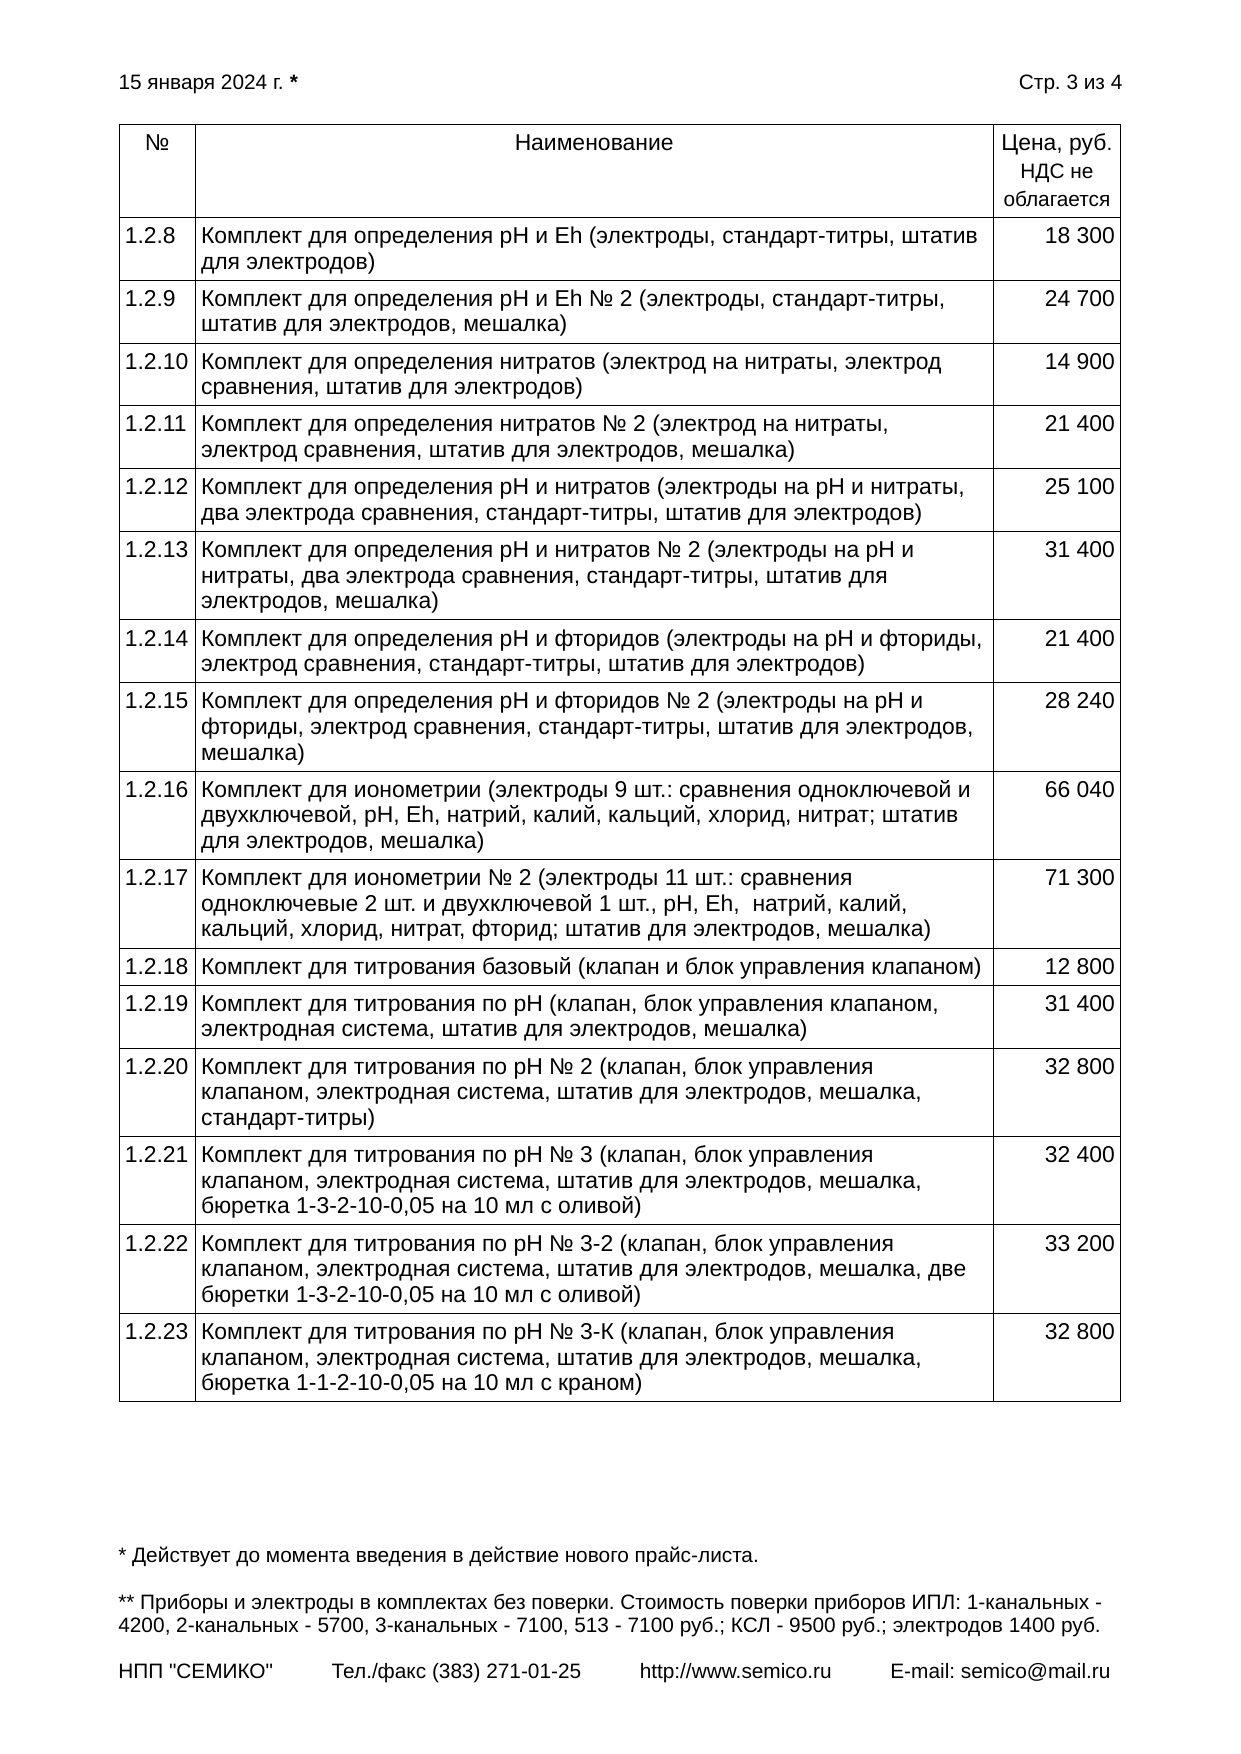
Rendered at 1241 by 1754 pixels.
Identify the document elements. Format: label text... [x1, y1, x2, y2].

table_cell 1.2.18 [120, 949, 195, 985]
table_cell 1.2.23 [120, 1314, 195, 1401]
table_cell 66 040 [994, 772, 1120, 859]
table_header № [120, 125, 195, 217]
table_cell 21 400 [994, 620, 1120, 682]
table_cell Комплект для определения pH и фторидов (электроды на pH и фториды, электрод сравнения, стандарт-титры, штатив для электродов) [196, 620, 993, 682]
table_cell 1.2.20 [120, 1049, 195, 1136]
table_cell 71 300 [994, 860, 1120, 947]
table_cell Комплект для титрования базовый (клапан и блок управления клапаном) [196, 949, 993, 985]
table_cell Комплект для определения pH и Eh (электроды, стандарт-титры, штатив для электродов) [196, 218, 993, 280]
table_cell 1.2.13 [120, 532, 195, 619]
table_cell 21 400 [994, 406, 1120, 468]
table_cell 1.2.8 [120, 218, 195, 280]
table_cell Комплект для определения нитратов (электрод на нитраты, электрод сравнения, штатив для электродов) [196, 344, 993, 405]
table_cell 1.2.11 [120, 406, 195, 468]
table_cell 1.2.17 [120, 860, 195, 947]
table_cell 24 700 [994, 281, 1120, 342]
table_cell 1.2.21 [120, 1137, 195, 1224]
table_cell 32 800 [994, 1314, 1120, 1401]
table_cell 1.2.10 [120, 344, 195, 405]
table_cell Комплект для определения pH и фторидов № 2 (электроды на pH и фториды, электрод сравнения, стандарт-титры, штатив для электродов, мешалка) [196, 683, 993, 771]
table_cell Комплект для ионометрии № 2 (электроды 11 шт.: сравнения одноключевые 2 шт. и двухключевой 1 шт., pH, Eh, натрий, калий, кальций, хлорид, нитрат, фторид; штатив для электродов, мешалка) [196, 860, 993, 947]
table_cell Комплект для определения нитратов № 2 (электрод на нитраты, электрод сравнения, штатив для электродов, мешалка) [196, 406, 993, 468]
table_cell 31 400 [994, 986, 1120, 1047]
table_cell 32 800 [994, 1049, 1120, 1136]
table_cell Комплект для титрования по рН № 3-2 (клапан, блок управления клапаном, электродная система, штатив для электродов, мешалка, две бюретки 1-3-2-10-0,05 на 10 мл с оливой) [196, 1225, 993, 1313]
table_cell 1.2.14 [120, 620, 195, 682]
table_cell 1.2.9 [120, 281, 195, 342]
table_cell Комплект для титрования по рН (клапан, блок управления клапаном, электродная система, штатив для электродов, мешалка) [196, 986, 993, 1047]
table_header Наименование [196, 125, 993, 217]
table_cell Комплект для титрования по рН № 3 (клапан, блок управления клапаном, электродная система, штатив для электродов, мешалка, бюретка 1-3-2-10-0,05 на 10 мл с оливой) [196, 1137, 993, 1224]
table_cell Комплект для титрования по рН № 3-К (клапан, блок управления клапаном, электродная система, штатив для электродов, мешалка, бюретка 1-1-2-10-0,05 на 10 мл с краном) [196, 1314, 993, 1401]
table_cell 31 400 [994, 532, 1120, 619]
table_cell 14 900 [994, 344, 1120, 405]
table_cell 1.2.12 [120, 469, 195, 531]
table_cell Комплект для определения pH и нитратов (электроды на pH и нитраты, два электрода сравнения, стандарт-титры, штатив для электродов) [196, 469, 993, 531]
table_cell 32 400 [994, 1137, 1120, 1224]
table_cell 18 300 [994, 218, 1120, 280]
table_cell 1.2.15 [120, 683, 195, 771]
table_cell 1.2.22 [120, 1225, 195, 1313]
table_cell 33 200 [994, 1225, 1120, 1313]
table_header Цена, руб. НДС не облагается [994, 125, 1120, 217]
table_cell 25 100 [994, 469, 1120, 531]
table_cell 28 240 [994, 683, 1120, 771]
table_cell Комплект для ионометрии (электроды 9 шт.: сравнения одноключевой и двухключевой, pH, Eh, натрий, калий, кальций, хлорид, нитрат; штатив для электродов, мешалка) [196, 772, 993, 859]
table_cell 12 800 [994, 949, 1120, 985]
table_cell 1.2.19 [120, 986, 195, 1047]
table_cell 1.2.16 [120, 772, 195, 859]
table_cell Комплект для титрования по рН № 2 (клапан, блок управления клапаном, электродная система, штатив для электродов, мешалка, стандарт-титры) [196, 1049, 993, 1136]
table_cell Комплект для определения pH и Eh № 2 (электроды, стандарт-титры, штатив для электродов, мешалка) [196, 281, 993, 342]
table_cell Комплект для определения pH и нитратов № 2 (электроды на pH и нитраты, два электрода сравнения, стандарт-титры, штатив для электродов, мешалка) [196, 532, 993, 619]
